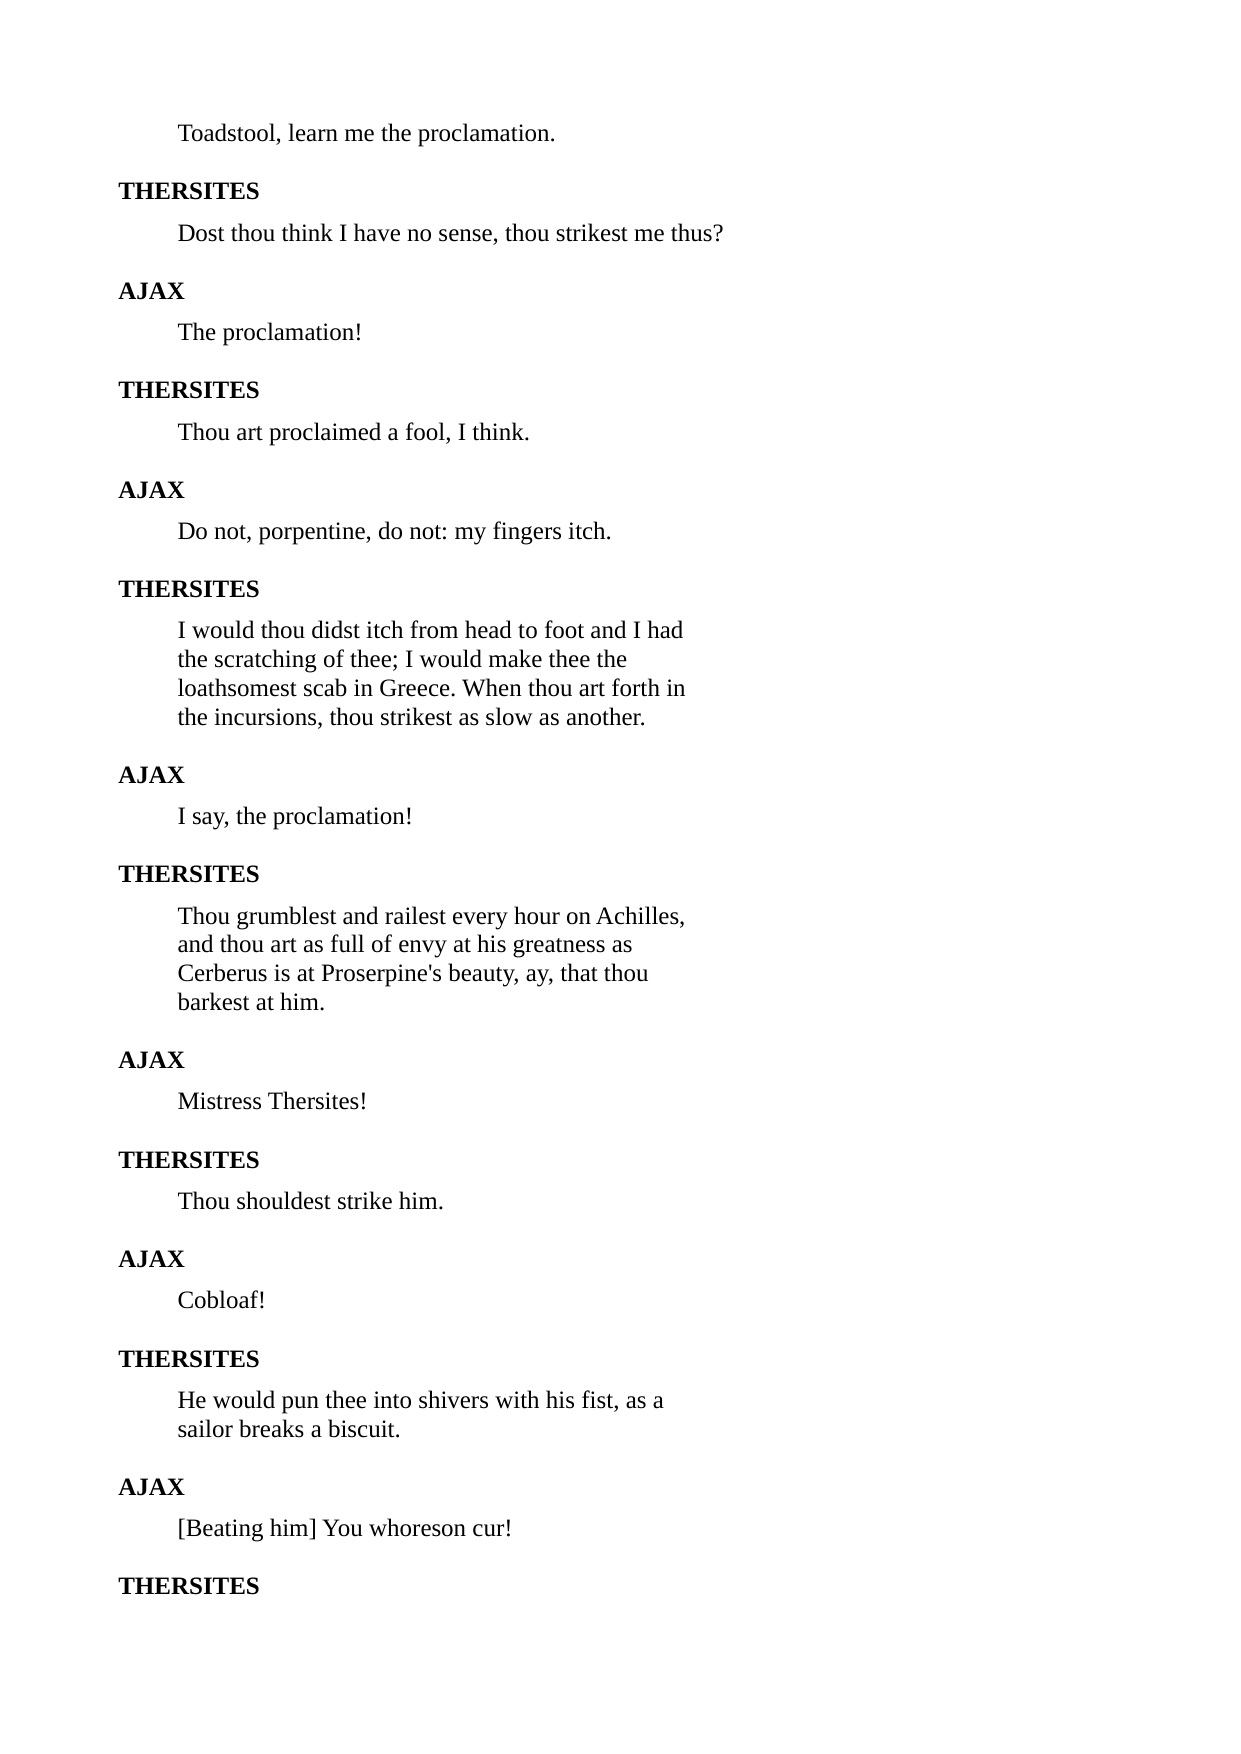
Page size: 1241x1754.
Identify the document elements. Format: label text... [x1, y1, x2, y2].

text THERSITES [118, 859, 1122, 888]
text Dost thou think I have no sense, thou strikest me thus? [177, 218, 1063, 246]
text THERSITES [118, 1145, 1122, 1173]
text Thou grumblest and railest every hour on Achilles, and thou art as full of envy at his greatness as Cerberus is at Proserpine's beauty, ay, that thou barkest at him. [177, 901, 1063, 1016]
text I would thou didst itch from head to foot and I had the scratching of thee; I would make thee the loathsomest scab in Greece. When thou art forth in the incursions, thou strikest as slow as another. [177, 616, 1063, 731]
text THERSITES [118, 1344, 1122, 1372]
text Toadstool, learn me the proclamation. [177, 118, 1063, 147]
text Mistress Thersites! [177, 1086, 1063, 1115]
text AJAX [118, 1244, 1122, 1273]
text Do not, porpentine, do not: my fingers itch. [177, 516, 1063, 545]
text AJAX [118, 1472, 1122, 1501]
text [Beating him] You whoreson cur! [177, 1513, 1063, 1542]
text Thou shouldest strike him. [177, 1186, 1063, 1215]
text AJAX [118, 276, 1122, 304]
text The proclamation! [177, 317, 1063, 346]
text THERSITES [118, 574, 1122, 603]
text AJAX [118, 1045, 1122, 1074]
text I say, the proclamation! [177, 801, 1063, 830]
text AJAX [118, 475, 1122, 503]
text THERSITES [118, 375, 1122, 404]
text He would pun thee into shivers with his fist, as a sailor breaks a biscuit. [177, 1385, 1063, 1442]
text AJAX [118, 760, 1122, 789]
text THERSITES [118, 176, 1122, 205]
text Cobloaf! [177, 1285, 1063, 1314]
text THERSITES [118, 1571, 1122, 1600]
text Thou art proclaimed a fool, I think. [177, 417, 1063, 445]
